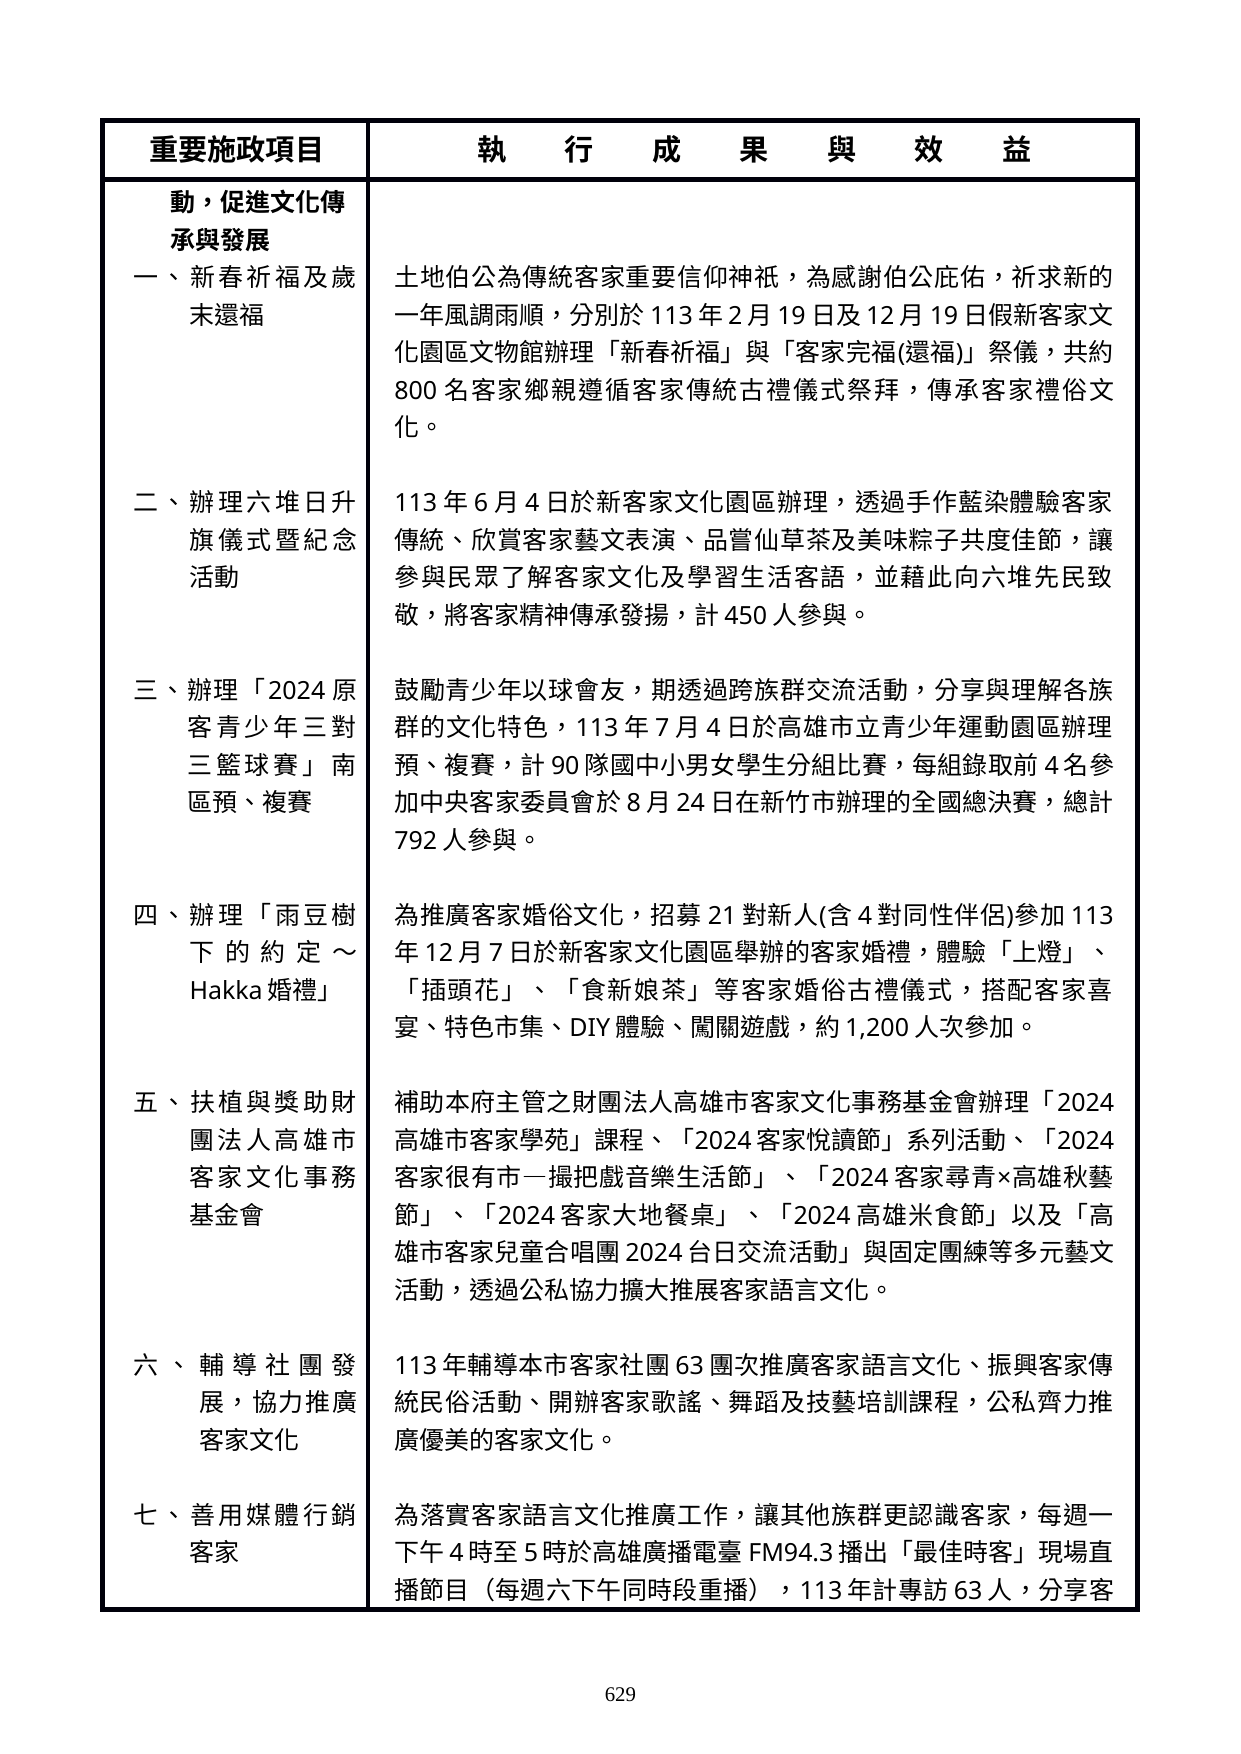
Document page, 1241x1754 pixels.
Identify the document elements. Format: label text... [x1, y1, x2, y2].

table_header 執 行 成 果 與 效 益 [370, 123, 1135, 177]
table_header 重要施政項目 [105, 123, 366, 177]
table_cell 動，促進文化傳承與發展 一、新春祈福及歲末還福 二、辦理六堆日升旗儀式暨紀念活動 三、辦理「2024原客青少年三對三籃球賽」南區預、複賽 四、辦理「雨豆樹下的約定～Hakka婚禮」 五、扶植與獎助財團法人高雄市客家文化事務基金會 六、輔導社團發展，協力推廣客家文化 七、善用媒體行銷客家 [105, 182, 366, 1607]
table_cell 土地伯公為傳統客家重要信仰神祇，為感謝伯公庇佑，祈求新的一年風調雨順，分別於113年2月19日及12月19日假新客家文化園區文物館辦理「新春祈福」與「客家完福(還福)」祭儀，共約800名客家鄉親遵循客家傳統古禮儀式祭拜，傳承客家禮俗文化。 113年6月4日於新客家文化園區辦理，透過手作藍染體驗客家傳統、欣賞客家藝文表演、品嘗仙草茶及美味粽子共度佳節，讓參與民眾了解客家文化及學習生活客語，並藉此向六堆先民致敬，將客家精神傳承發揚，計450人參與。 鼓勵青少年以球會友，期透過跨族群交流活動，分享與理解各族群的文化特色，113年7月4日於高雄市立青少年運動園區辦理預、複賽，計90隊國中小男女學生分組比賽，每組錄取前4名參加中央客家委員會於8月24日在新竹市辦理的全國總決賽，總計792人參與。 為推廣客家婚俗文化，招募21對新人(含4對同性伴侶)參加113年12月7日於新客家文化園區舉辦的客家婚禮，體驗「上燈」、「插頭花」、「食新娘茶」等客家婚俗古禮儀式，搭配客家喜宴、特色市集、DIY體驗、闖關遊戲，約1,200人次參加。 補助本府主管之財團法人高雄市客家文化事務基金會辦理「2024高雄市客家學苑」課程、「2024客家悅讀節」系列活動、「2024客家很有市—撮把戲音樂生活節」、「2024客家尋青×高雄秋藝節」、「2024客家大地餐桌」、「2024高雄米食節」以及「高雄市客家兒童合唱團2024台日交流活動」與固定團練等多元藝文活動，透過公私協力擴大推展客家語言文化。 113年輔導本市客家社團63團次推廣客家語言文化、振興客家傳統民俗活動、開辦客家歌謠、舞蹈及技藝培訓課程，公私齊力推廣優美的客家文化。 為落實客家語言文化推廣工作，讓其他族群更認識客家，每週一下午4時至5時於高雄廣播電臺FM94.3播出「最佳時客」現場直播節目（每週六下午同時段重播），113年計專訪63人，分享客 [370, 182, 1135, 1607]
